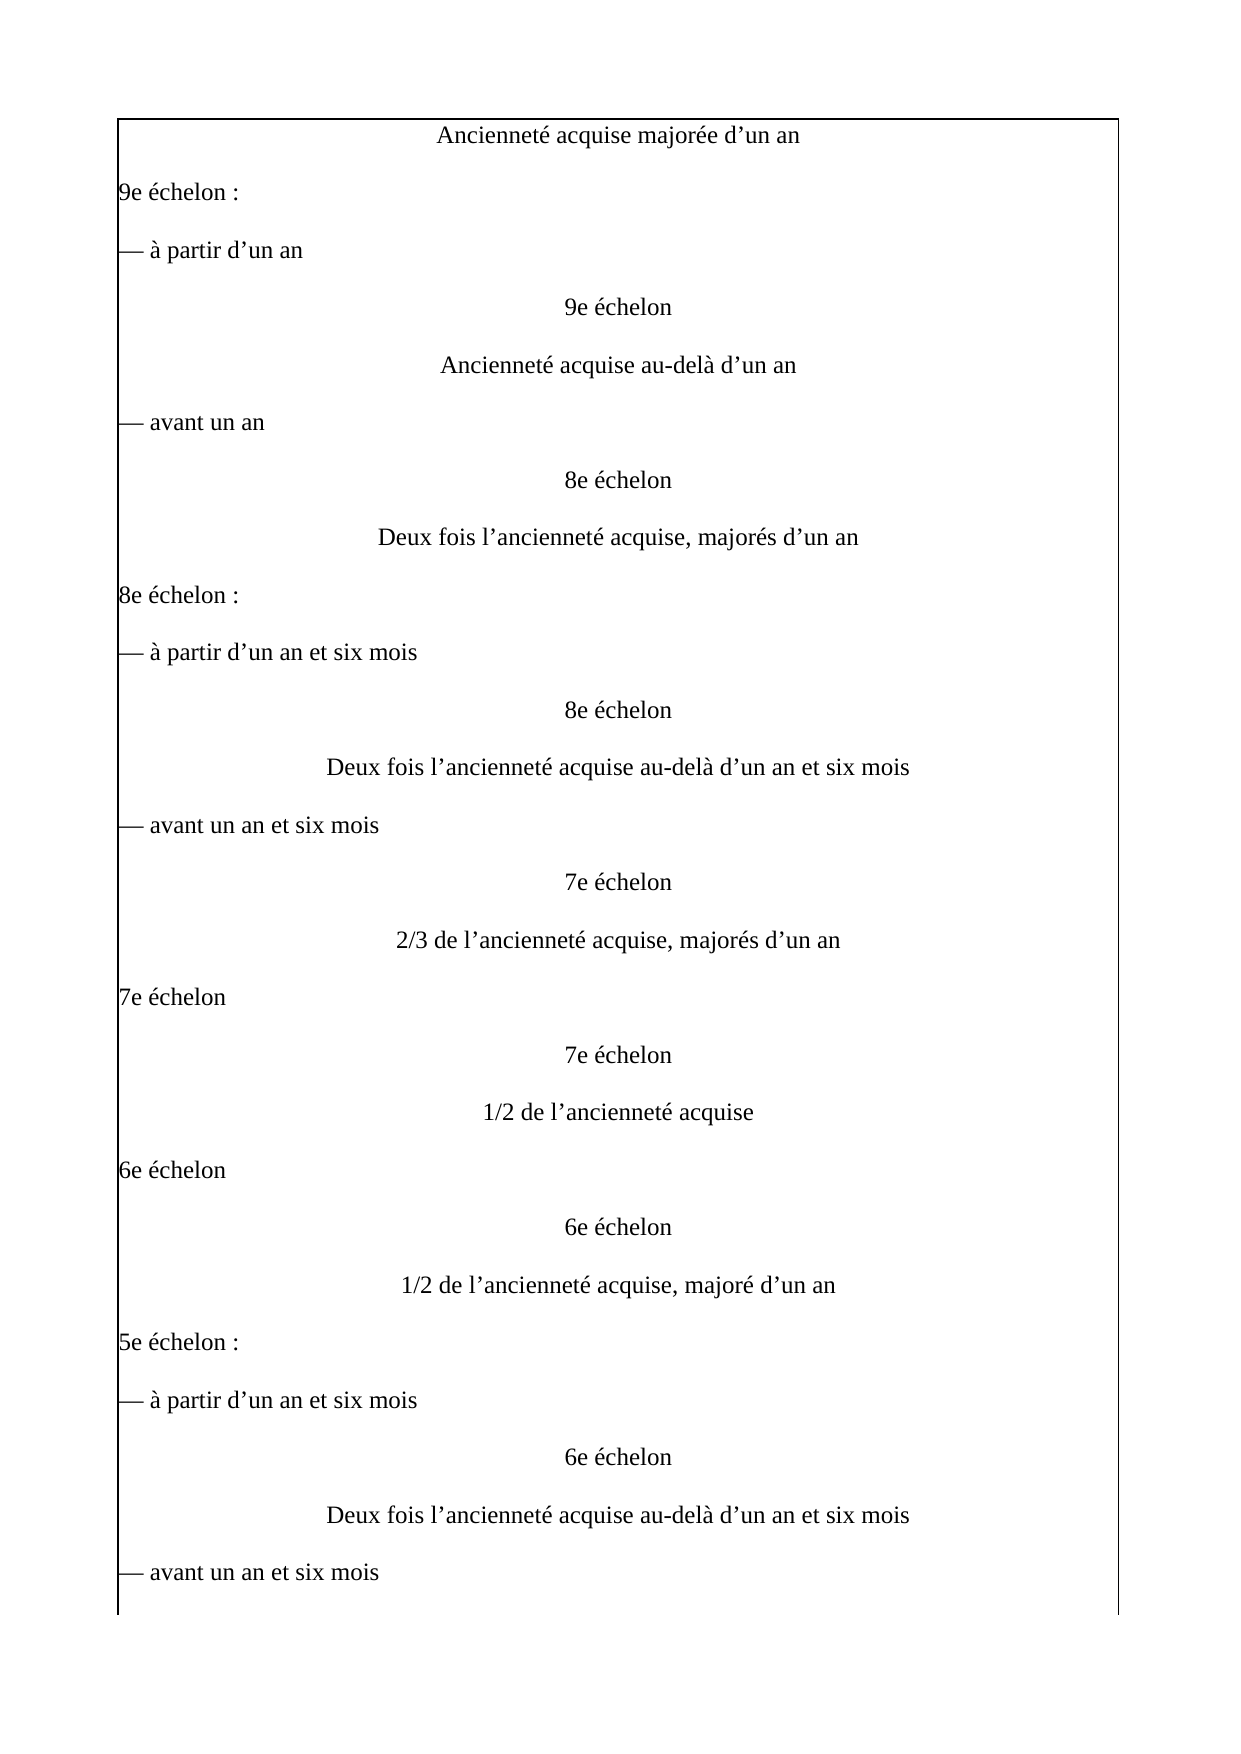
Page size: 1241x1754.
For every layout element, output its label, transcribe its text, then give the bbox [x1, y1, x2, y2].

table_header Ancienneté acquise majorée d’un an 9e échelon : ― à partir d’un an 9e échelon Ancienneté acquise au-delà d’un an ― avant un an 8e échelon Deux fois l’ancienneté acquise, majorés d’un an 8e échelon : ― à partir d’un an et six mois 8e échelon Deux fois l’ancienneté acquise au-delà d’un an et six mois ― avant un an et six mois 7e échelon 2/3 de l’ancienneté acquise, majorés d’un an 7e échelon 7e échelon 1/2 de l’ancienneté acquise 6e échelon 6e échelon 1/2 de l’ancienneté acquise, majoré d’un an 5e échelon : ― à partir d’un an et six mois 6e échelon Deux fois l’ancienneté acquise au-delà d’un an et six mois ― avant un an et six mois [119, 120, 1118, 1615]
